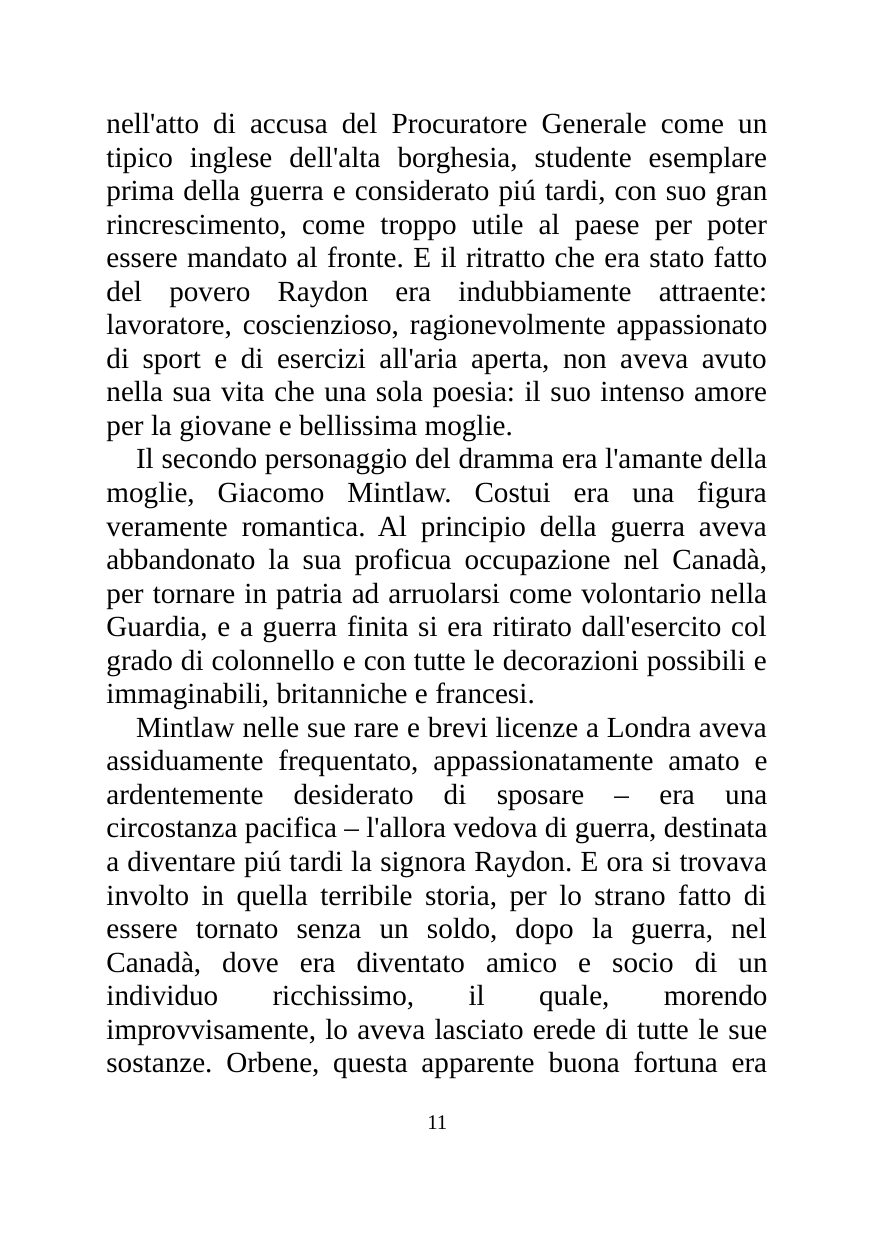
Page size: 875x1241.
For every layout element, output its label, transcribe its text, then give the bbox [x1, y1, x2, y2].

text nell'atto di accusa del Procuratore Generale come un tipico inglese dell'alta borghesia, studente esemplare prima della guerra e considerato piú tardi, con suo gran rincrescimento, come troppo utile al paese per poter essere mandato al fronte. E il ritratto che era stato fatto del povero Raydon era indubbiamente attraente: lavoratore, coscienzioso, ragionevolmente appassionato di sport e di esercizi all'aria aperta, non aveva avuto nella sua vita che una sola poesia: il suo intenso amore per la giovane e bellissima moglie. [106, 106, 768, 442]
text Mintlaw nelle sue rare e brevi licenze a Londra aveva assiduamente frequentato, appassionatamente amato e ardentemente desiderato di sposare – era una circostanza pacifica – l'allora vedova di guerra, destinata a diventare piú tardi la signora Raydon. E ora si trovava involto in quella terribile storia, per lo strano fatto di essere tornato senza un soldo, dopo la guerra, nel Canadà, dove era diventato amico e socio di un individuo ricchissimo, il quale, morendo improvvisamente, lo aveva lasciato erede di tutte le sue sostanze. Orbene, questa apparente buona fortuna era [106, 710, 768, 1079]
text Il secondo personaggio del dramma era l'amante della moglie, Giacomo Mintlaw. Costui era una figura veramente romantica. Al principio della guerra aveva abbandonato la sua proficua occupazione nel Canadà, per tornare in patria ad arruolarsi come volontario nella Guardia, e a guerra finita si era ritirato dall'esercito col grado di colonnello e con tutte le decorazioni possibili e immaginabili, britanniche e francesi. [106, 442, 768, 710]
